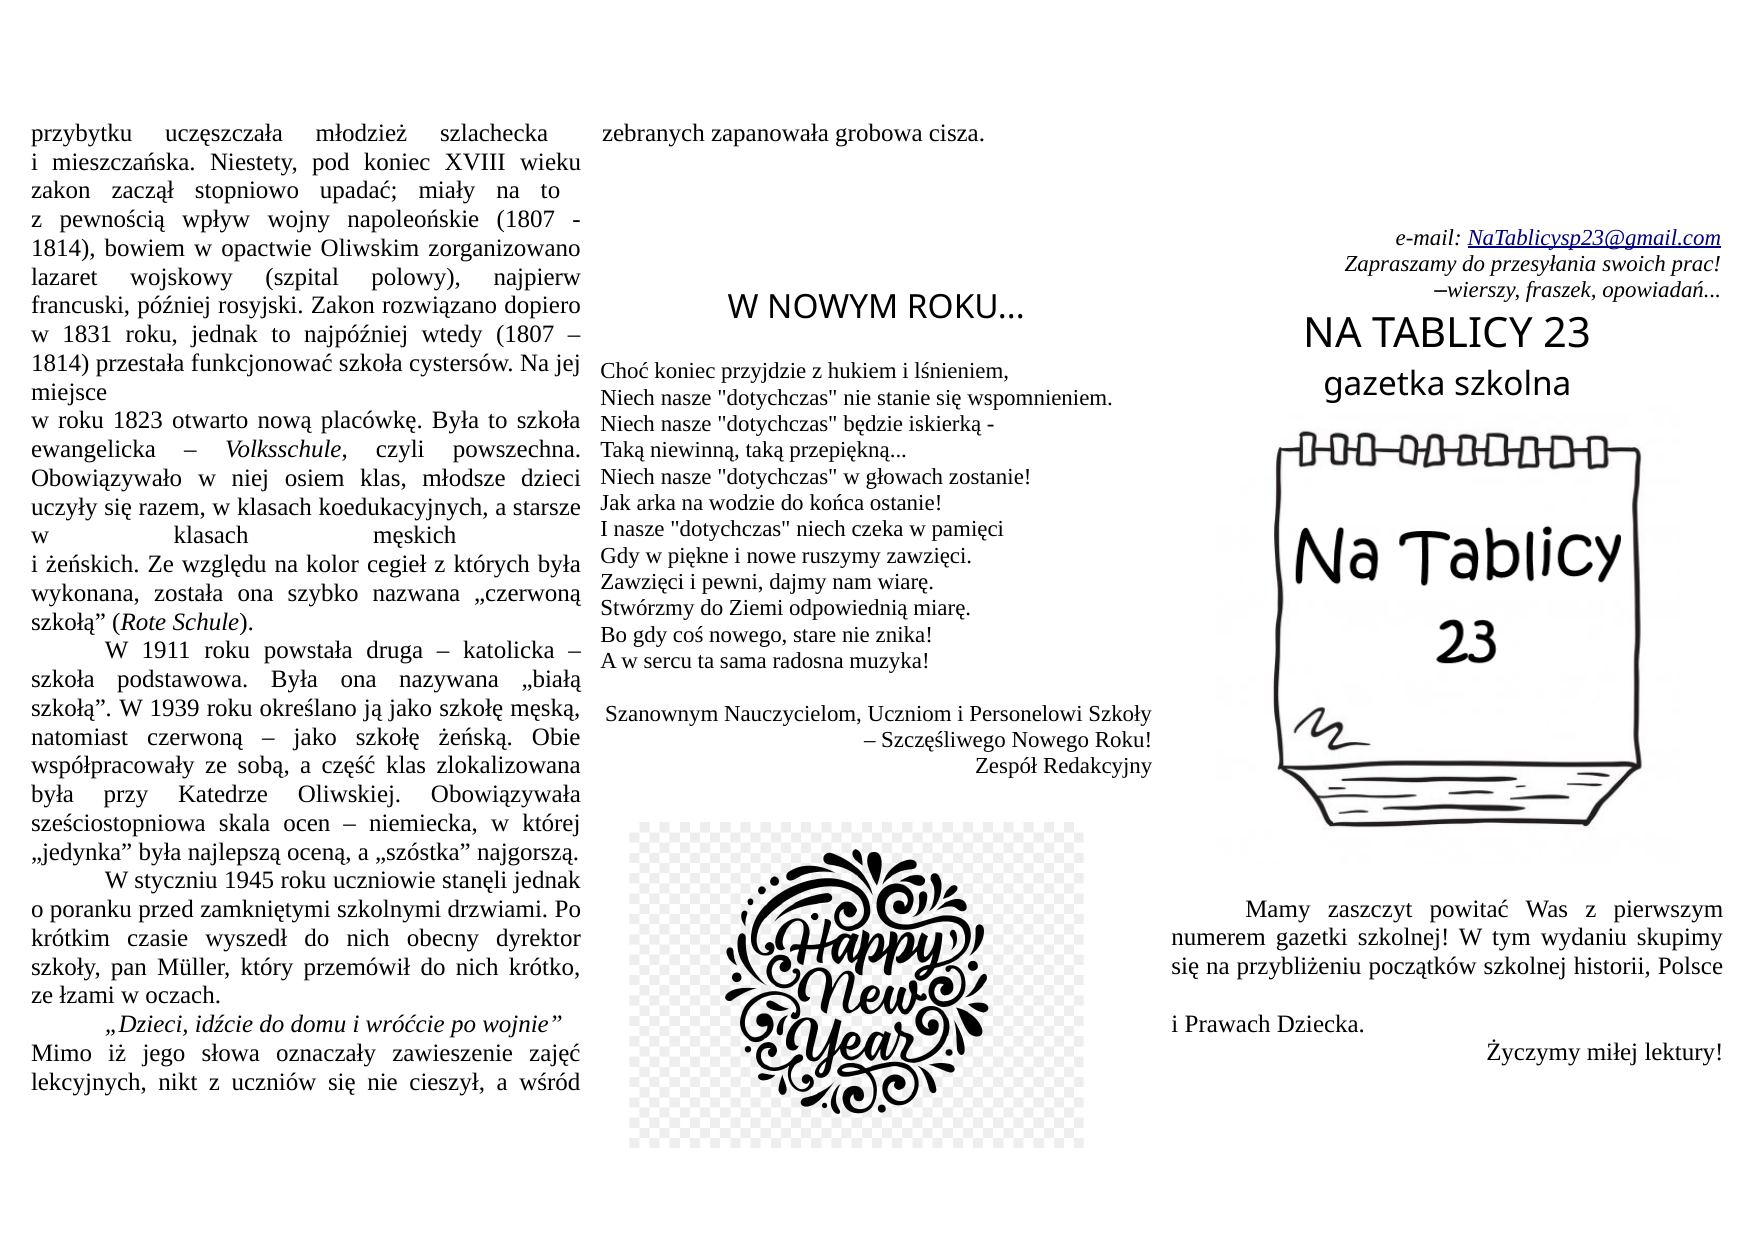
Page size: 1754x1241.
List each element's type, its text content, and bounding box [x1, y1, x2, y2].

text Zespół Redakcyjny [600, 753, 1152, 779]
text zebranych zapanowała grobowa cisza. [600, 118, 1152, 147]
text Jak arka na wodzie do końca ostanie! [600, 489, 1152, 515]
text Życzymy miłej lektury! [1173, 1037, 1723, 1066]
text e-mail: NaTablicysp23@gmail.com [1171, 223, 1723, 250]
text A w sercu ta sama radosna muzyka! [600, 647, 1152, 673]
text Niech nasze "dotychczas" będzie iskierką - [600, 410, 1152, 436]
text Niech nasze "dotychczas" w głowach zostanie! [600, 463, 1152, 489]
text NA TABLICY 23 [1171, 303, 1723, 359]
text Mimo iż jego słowa oznaczały zawieszenie zajęć lekcyjnych, nikt z uczniów się nie cieszył, a wśród [29, 1038, 581, 1096]
text Szanownym Nauczycielom, Uczniom i Personelowi Szkoły – Szczęśliwego Nowego Roku! [600, 700, 1152, 753]
text „Dzieci, idźcie do domu i wróćcie po wojnie” [31, 1009, 581, 1038]
text Stwórzmy do Ziemi odpowiednią miarę. [600, 594, 1152, 621]
text Zawzięci i pewni, dajmy nam wiarę. [600, 568, 1152, 594]
text przybytku uczęszczała młodzież szlachecka i mieszczańska. Niestety, pod koniec XVIII wieku zakon zaczął stopniowo upadać; miały na to z pewnością wpływ wojny napoleońskie (1807 - 1814), bowiem w opactwie Oliwskim zorganizowano lazaret wojskowy (szpital polowy), najpierw francuski, później rosyjski. Zakon rozwiązano dopiero w 1831 roku, jednak to najpóźniej wtedy (1807 – 1814) przestała funkcjonować szkoła cystersów. Na jej miejsce w roku 1823 otwarto nową placówkę. Była to szkoła ewangelicka – Volksschule, czyli powszechna. Obowiązywało w niej osiem klas, młodsze dzieci uczyły się razem, w klasach koedukacyjnych, a starsze w klasach męskich i żeńskich. Ze względu na kolor cegieł z których była wykonana, została ona szybko nazwana „czerwoną szkołą” (Rote Schule). [31, 118, 581, 636]
text W styczniu 1945 roku uczniowie stanęli jednak o poranku przed zamkniętymi szkolnymi drzwiami. Po krótkim czasie wyszedł do nich obecny dyrektor szkoły, pan Müller, który przemówił do nich krótko, ze łzami w oczach. [31, 866, 581, 1009]
text Bo gdy coś nowego, stare nie znika! [600, 621, 1152, 647]
list wierszy, fraszek, opowiadań... [1171, 276, 1723, 303]
text gazetka szkolna [1171, 359, 1723, 405]
text Zapraszamy do przesyłania swoich prac! [1171, 250, 1723, 276]
text I nasze "dotychczas" niech czeka w pamięci [600, 515, 1152, 542]
text Gdy w piękne i nowe ruszymy zawzięci. [600, 542, 1152, 568]
text W 1911 roku powstała druga – katolicka – szkoła podstawowa. Była ona nazywana „białą szkołą”. W 1939 roku określano ją jako szkołę męską, natomiast czerwoną – jako szkołę żeńską. Obie współpracowały ze sobą, a część klas zlokalizowana była przy Katedrze Oliwskiej. Obowiązywała sześciostopniowa skala ocen – niemiecka, w której „jedynka” była najlepszą oceną, a „szóstka” najgorszą. [31, 636, 581, 866]
text Mamy zaszczyt powitać Was z pierwszym numerem gazetki szkolnej! W tym wydaniu skupimy się na przybliżeniu początków szkolnej historii, Polsce i Prawach Dziecka. [1171, 894, 1723, 1037]
text Taką niewinną, taką przepiękną... [600, 436, 1152, 463]
text Niech nasze "dotychczas" nie stanie się wspomnieniem. [600, 384, 1152, 410]
text Choć koniec przyjdzie z hukiem i lśnieniem, [600, 357, 1152, 384]
text W NOWYM ROKU... [600, 283, 1152, 328]
